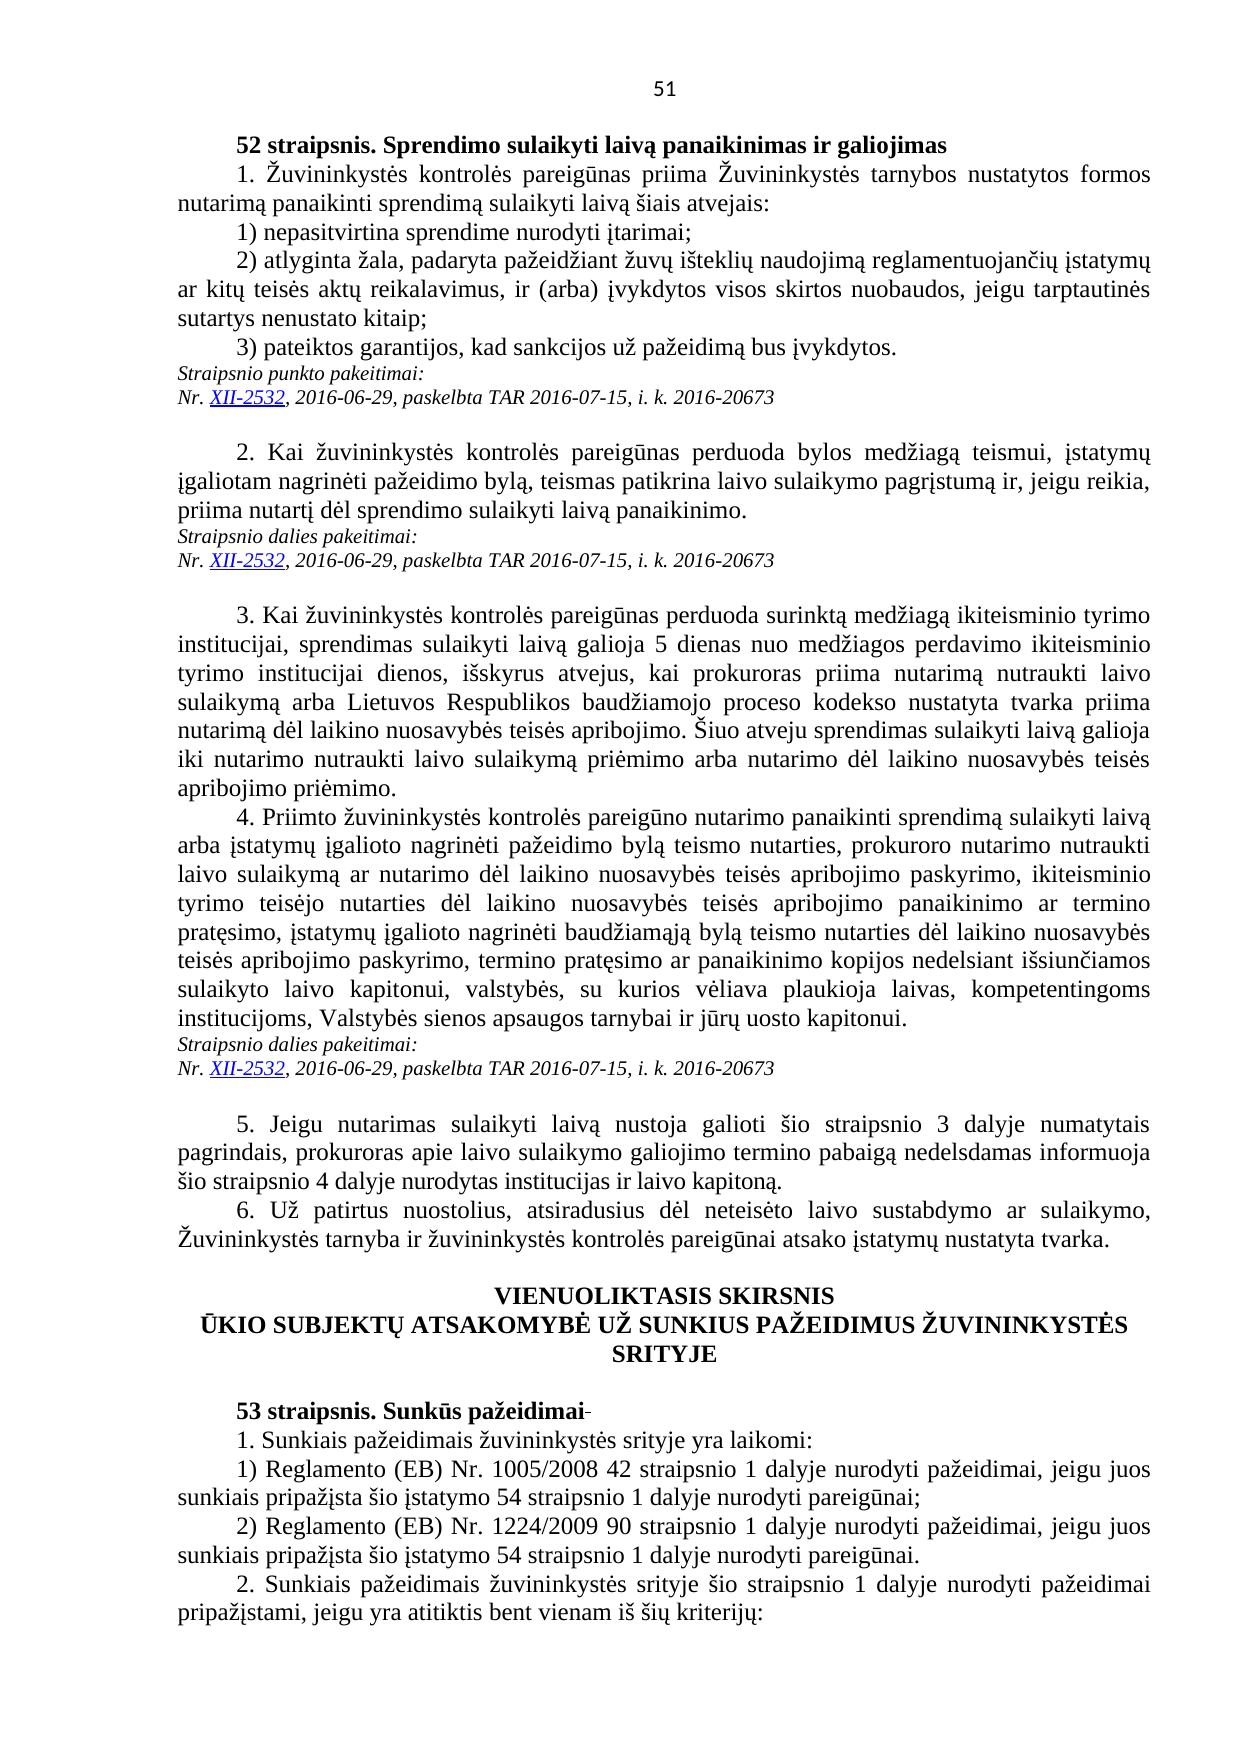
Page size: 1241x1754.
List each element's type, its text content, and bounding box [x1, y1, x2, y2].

text Straipsnio dalies pakeitimai: [177, 1032, 1152, 1056]
text VIENUOLIKTASIS SKIRSNIS [177, 1281, 1152, 1310]
text 2) atlyginta žala, padaryta pažeidžiant žuvų išteklių naudojimą reglamentuojančių įstatymų ar kitų teisės aktų reikalavimus, ir (arba) įvykdytos visos skirtos nuobaudos, jeigu tarptautinės sutartys nenustato kitaip; [177, 246, 1152, 332]
text 6. Už patirtus nuostolius, atsiradusius dėl neteisėto laivo sustabdymo ar sulaikymo, Žuvininkystės tarnyba ir žuvininkystės kontrolės pareigūnai atsako įstatymų nustatyta tvarka. [177, 1195, 1152, 1252]
text 1. Sunkiais pažeidimais žuvininkystės srityje yra laikomi: [177, 1425, 1152, 1454]
text 53 straipsnis. Sunkūs pažeidimai [177, 1396, 1152, 1425]
text 52 straipsnis. Sprendimo sulaikyti laivą panaikinimas ir galiojimas [177, 131, 1152, 159]
text 1) nepasitvirtina sprendime nurodyti įtarimai; [177, 217, 1152, 246]
text Straipsnio punkto pakeitimai: [177, 361, 1152, 385]
text 3. Kai žuvininkystės kontrolės pareigūnas perduoda surinktą medžiagą ikiteisminio tyrimo institucijai, sprendimas sulaikyti laivą galioja 5 dienas nuo medžiagos perdavimo ikiteisminio tyrimo institucijai dienos, išskyrus atvejus, kai prokuroras priima nutarimą nutraukti laivo sulaikymą arba Lietuvos Respublikos baudžiamojo proceso kodekso nustatyta tvarka priima nutarimą dėl laikino nuosavybės teisės apribojimo. Šiuo atveju sprendimas sulaikyti laivą galioja iki nutarimo nutraukti laivo sulaikymą priėmimo arba nutarimo dėl laikino nuosavybės teisės apribojimo priėmimo. [177, 601, 1152, 802]
text Straipsnio dalies pakeitimai: [177, 524, 1152, 548]
text Nr. XII-2532, 2016-06-29, paskelbta TAR 2016-07-15, i. k. 2016-20673 [177, 1056, 1152, 1080]
text 2. Kai žuvininkystės kontrolės pareigūnas perduoda bylos medžiagą teismui, įstatymų įgaliotam nagrinėti pažeidimo bylą, teismas patikrina laivo sulaikymo pagrįstumą ir, jeigu reikia, priima nutartį dėl sprendimo sulaikyti laivą panaikinimo. [177, 437, 1152, 524]
text 3) pateiktos garantijos, kad sankcijos už pažeidimą bus įvykdytos. [177, 332, 1152, 361]
text Nr. XII-2532, 2016-06-29, paskelbta TAR 2016-07-15, i. k. 2016-20673 [177, 548, 1152, 572]
text 2) Reglamento (EB) Nr. 1224/2009 90 straipsnio 1 dalyje nurodyti pažeidimai, jeigu juos sunkiais pripažįsta šio įstatymo 54 straipsnio 1 dalyje nurodyti pareigūnai. [177, 1511, 1152, 1569]
text ŪKIO SUBJEKTŲ ATSAKOMYBĖ UŽ SUNKIUS PAŽEIDIMUS ŽUVININKYSTĖS SRITYJE [177, 1310, 1152, 1367]
text 4. Priimto žuvininkystės kontrolės pareigūno nutarimo panaikinti sprendimą sulaikyti laivą arba įstatymų įgalioto nagrinėti pažeidimo bylą teismo nutarties, prokuroro nutarimo nutraukti laivo sulaikymą ar nutarimo dėl laikino nuosavybės teisės apribojimo paskyrimo, ikiteisminio tyrimo teisėjo nutarties dėl laikino nuosavybės teisės apribojimo panaikinimo ar termino pratęsimo, įstatymų įgalioto nagrinėti baudžiamąją bylą teismo nutarties dėl laikino nuosavybės teisės apribojimo paskyrimo, termino pratęsimo ar panaikinimo kopijos nedelsiant išsiunčiamos sulaikyto laivo kapitonui, valstybės, su kurios vėliava plaukioja laivas, kompetentingoms institucijoms, Valstybės sienos apsaugos tarnybai ir jūrų uosto kapitonui. [177, 802, 1152, 1032]
text Nr. XII-2532, 2016-06-29, paskelbta TAR 2016-07-15, i. k. 2016-20673 [177, 385, 1152, 409]
text 1. Žuvininkystės kontrolės pareigūnas priima Žuvininkystės tarnybos nustatytos formos nutarimą panaikinti sprendimą sulaikyti laivą šiais atvejais: [177, 159, 1152, 217]
text 5. Jeigu nutarimas sulaikyti laivą nustoja galioti šio straipsnio 3 dalyje numatytais pagrindais, prokuroras apie laivo sulaikymo galiojimo termino pabaigą nedelsdamas informuoja šio straipsnio 4 dalyje nurodytas institucijas ir laivo kapitoną. [177, 1109, 1152, 1195]
text 1) Reglamento (EB) Nr. 1005/2008 42 straipsnio 1 dalyje nurodyti pažeidimai, jeigu juos sunkiais pripažįsta šio įstatymo 54 straipsnio 1 dalyje nurodyti pareigūnai; [177, 1454, 1152, 1511]
text 2. Sunkiais pažeidimais žuvininkystės srityje šio straipsnio 1 dalyje nurodyti pažeidimai pripažįstami, jeigu yra atitiktis bent vienam iš šių kriterijų: [177, 1569, 1152, 1626]
